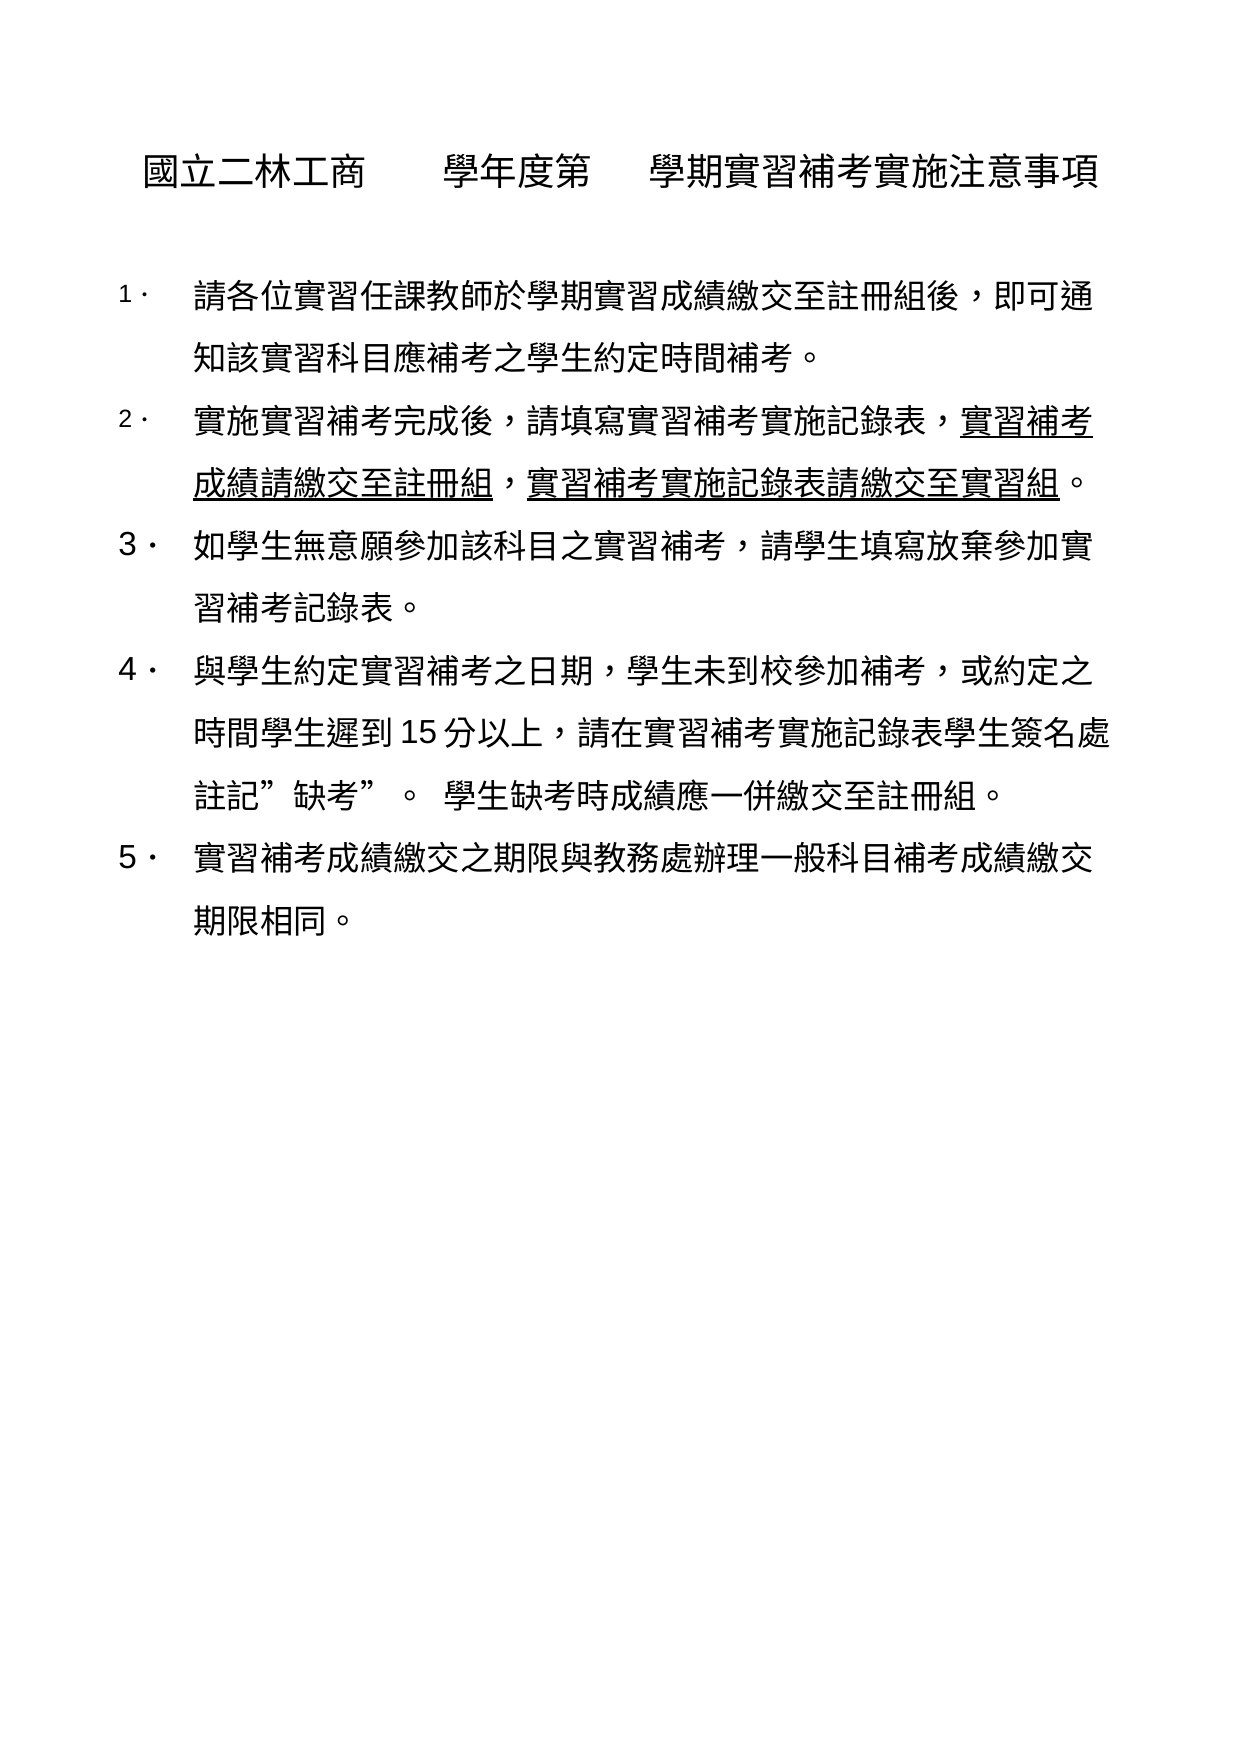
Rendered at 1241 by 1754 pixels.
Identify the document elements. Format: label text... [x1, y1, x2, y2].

list 實習補考成績繳交之期限與教務處辦理一般科目補考成績繳交期限相同。 [118, 814, 1122, 939]
list 如學生無意願參加該科目之實習補考，請學生填寫放棄參加實習補考記錄表。 [118, 502, 1122, 627]
list 實施實習補考完成後，請填寫實習補考實施記錄表，實習補考成績請繳交至註冊組，實習補考實施記錄表請繳交至實習組。 [118, 377, 1122, 502]
list 請各位實習任課教師於學期實習成績繳交至註冊組後，即可通知該實習科目應補考之學生約定時間補考。 [118, 252, 1122, 377]
text 國立二林工商 學年度第 學期實習補考實施注意事項 [118, 127, 1122, 189]
list 與學生約定實習補考之日期，學生未到校參加補考，或約定之時間學生遲到15分以上，請在實習補考實施記錄表學生簽名處註記”缺考”。 學生缺考時成績應一併繳交至註冊組。 [118, 627, 1122, 814]
